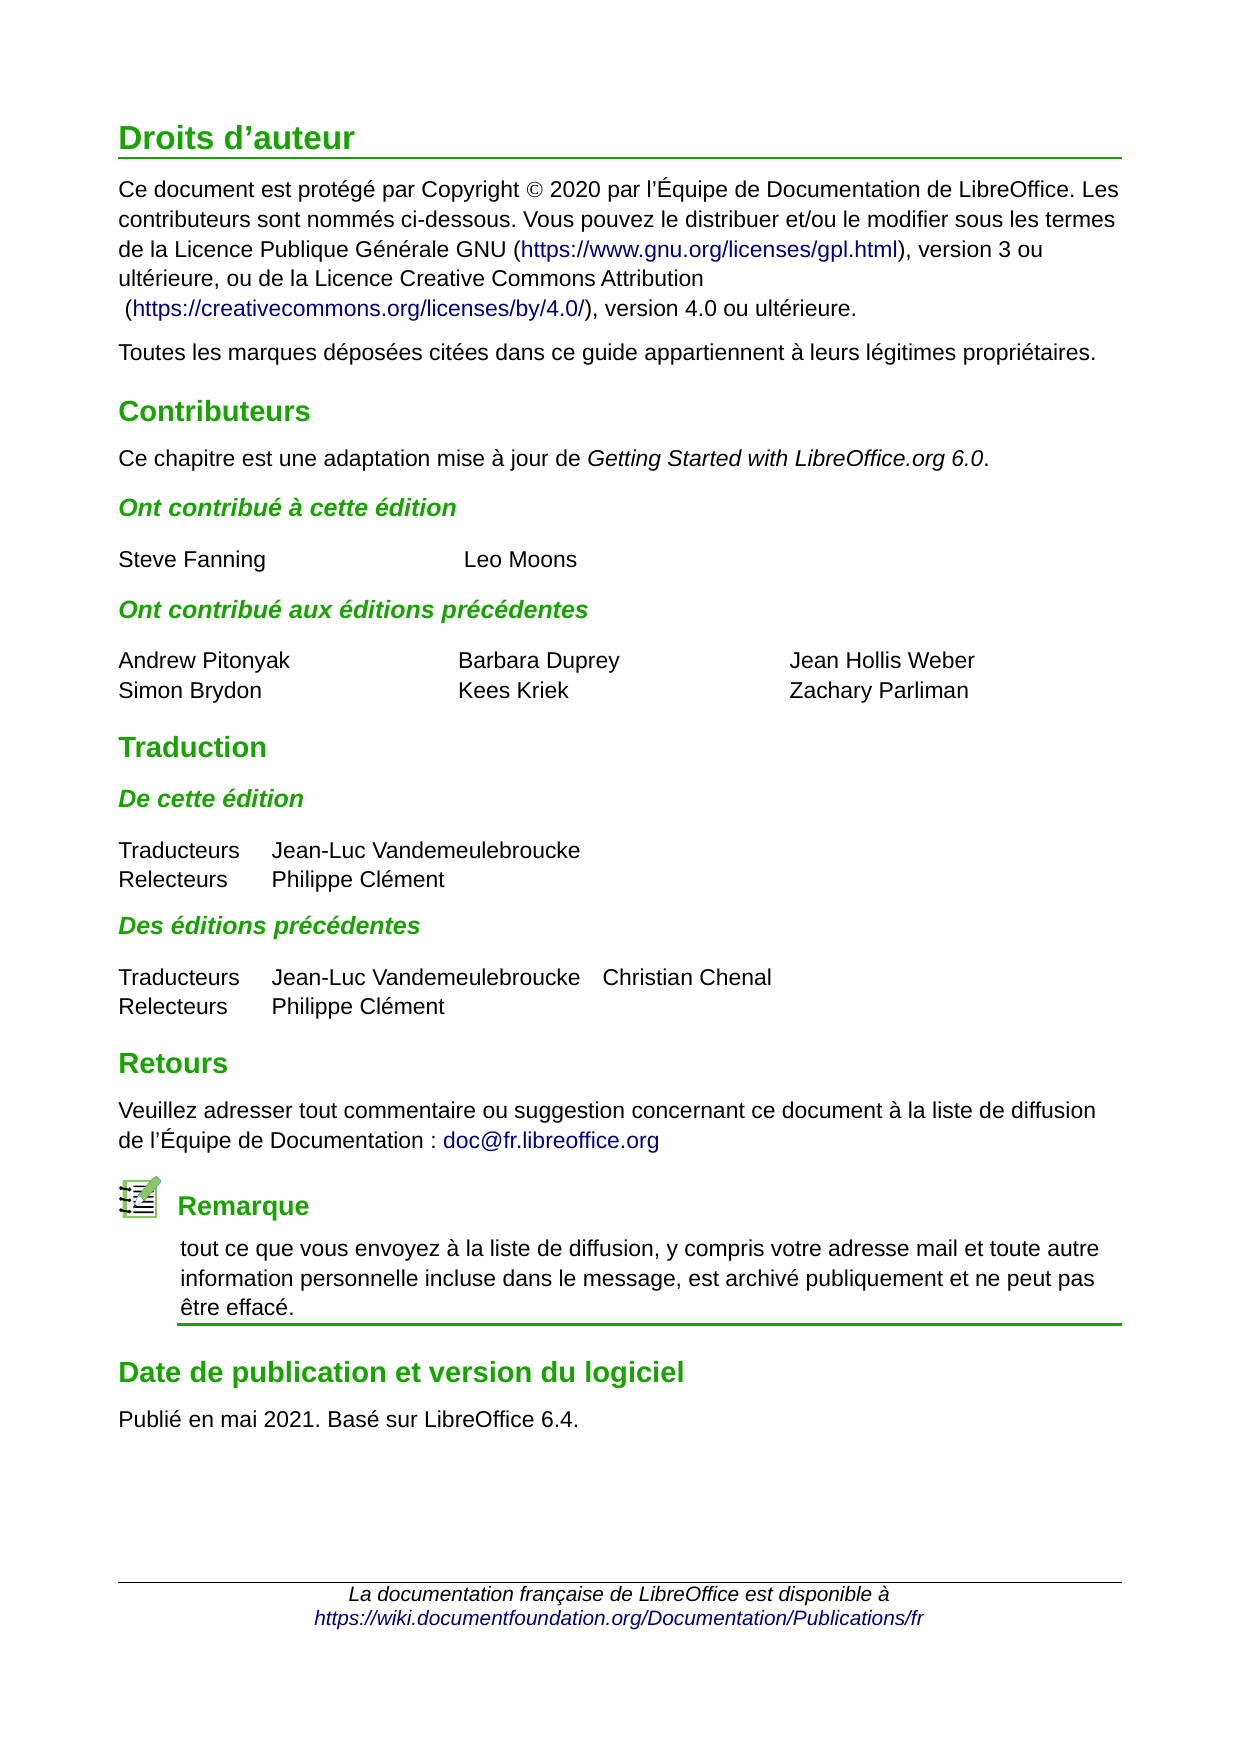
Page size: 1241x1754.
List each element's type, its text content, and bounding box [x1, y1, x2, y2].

text Droits d’auteur [118, 118, 1122, 157]
table_cell [862, 863, 1122, 893]
text Ont contribué aux éditions précédentes [118, 594, 1122, 623]
table_header [602, 834, 862, 863]
text Ce chapitre est une adaptation mise à jour de Getting Started with LibreOffice.org 6.0. [118, 442, 1122, 472]
table_cell [602, 863, 862, 893]
text Des éditions précédentes [118, 911, 1122, 940]
text Toutes les marques déposées citées dans ce guide appartiennent à leurs légitimes propriétaires. [118, 335, 1122, 365]
text tout ce que vous envoyez à la liste de diffusion, y compris votre adresse mail et toute autre information personnelle incluse dans le message, est archivé publiquement et ne peut pas être effacé. [177, 1229, 1122, 1323]
table_header Leo Moons [458, 543, 789, 576]
list Remarque [118, 1175, 1122, 1222]
table_header [789, 543, 1122, 576]
text Publié en mai 2021. Basé sur LibreOffice 6.4. [118, 1403, 1122, 1432]
table_header Jean-Luc Vandemeulebroucke [271, 961, 602, 990]
table_header Christian Chenal [603, 961, 803, 990]
text Ont contribué à cette édition [118, 492, 1122, 522]
table_header Steve Fanning [118, 543, 458, 576]
text Date de publication et version du logiciel [118, 1355, 1122, 1388]
table_cell Kees Kriek [458, 674, 789, 703]
text De cette édition [118, 784, 1122, 813]
table_header Traducteurs [118, 834, 271, 863]
table_cell [803, 990, 1122, 1020]
table_cell Philippe Clément [271, 990, 602, 1020]
table_cell [603, 990, 803, 1020]
table_cell Zachary Parliman [789, 674, 1122, 703]
text Contributeurs [118, 394, 1122, 428]
table_header Traducteurs [118, 961, 271, 990]
table_cell Relecteurs [118, 990, 271, 1020]
table_header [803, 961, 1122, 990]
table_header [862, 834, 1122, 863]
table_header Jean Hollis Weber [789, 644, 1122, 674]
table_header Jean-Luc Vandemeulebroucke [271, 834, 602, 863]
text Veuillez adresser tout commentaire ou suggestion concernant ce document à la liste de diffusion de l’Équipe de Documentation : doc@fr.libreoffice.org [118, 1094, 1122, 1153]
table_cell Relecteurs [118, 863, 271, 893]
text Retours [118, 1046, 1122, 1079]
text Traduction [118, 729, 1122, 763]
table_cell Simon Brydon [118, 674, 458, 703]
table_cell Philippe Clément [271, 863, 602, 893]
table_header Barbara Duprey [458, 644, 789, 674]
text Ce document est protégé par Copyright © 2020 par l’Équipe de Documentation de LibreOffice. Les contributeurs sont nommés ci-dessous. Vous pouvez le distribuer et/ou le modifier sous les termes de la Licence Publique Générale GNU (https://www.gnu.org/licenses/gpl.html), version 3 ou ultérieure, ou de la Licence Creative Commons Attribution (https://creativecommons.org/licenses/by/4.0/), version 4.0 ou ultérieure. [118, 173, 1122, 321]
table_header Andrew Pitonyak [118, 644, 458, 674]
